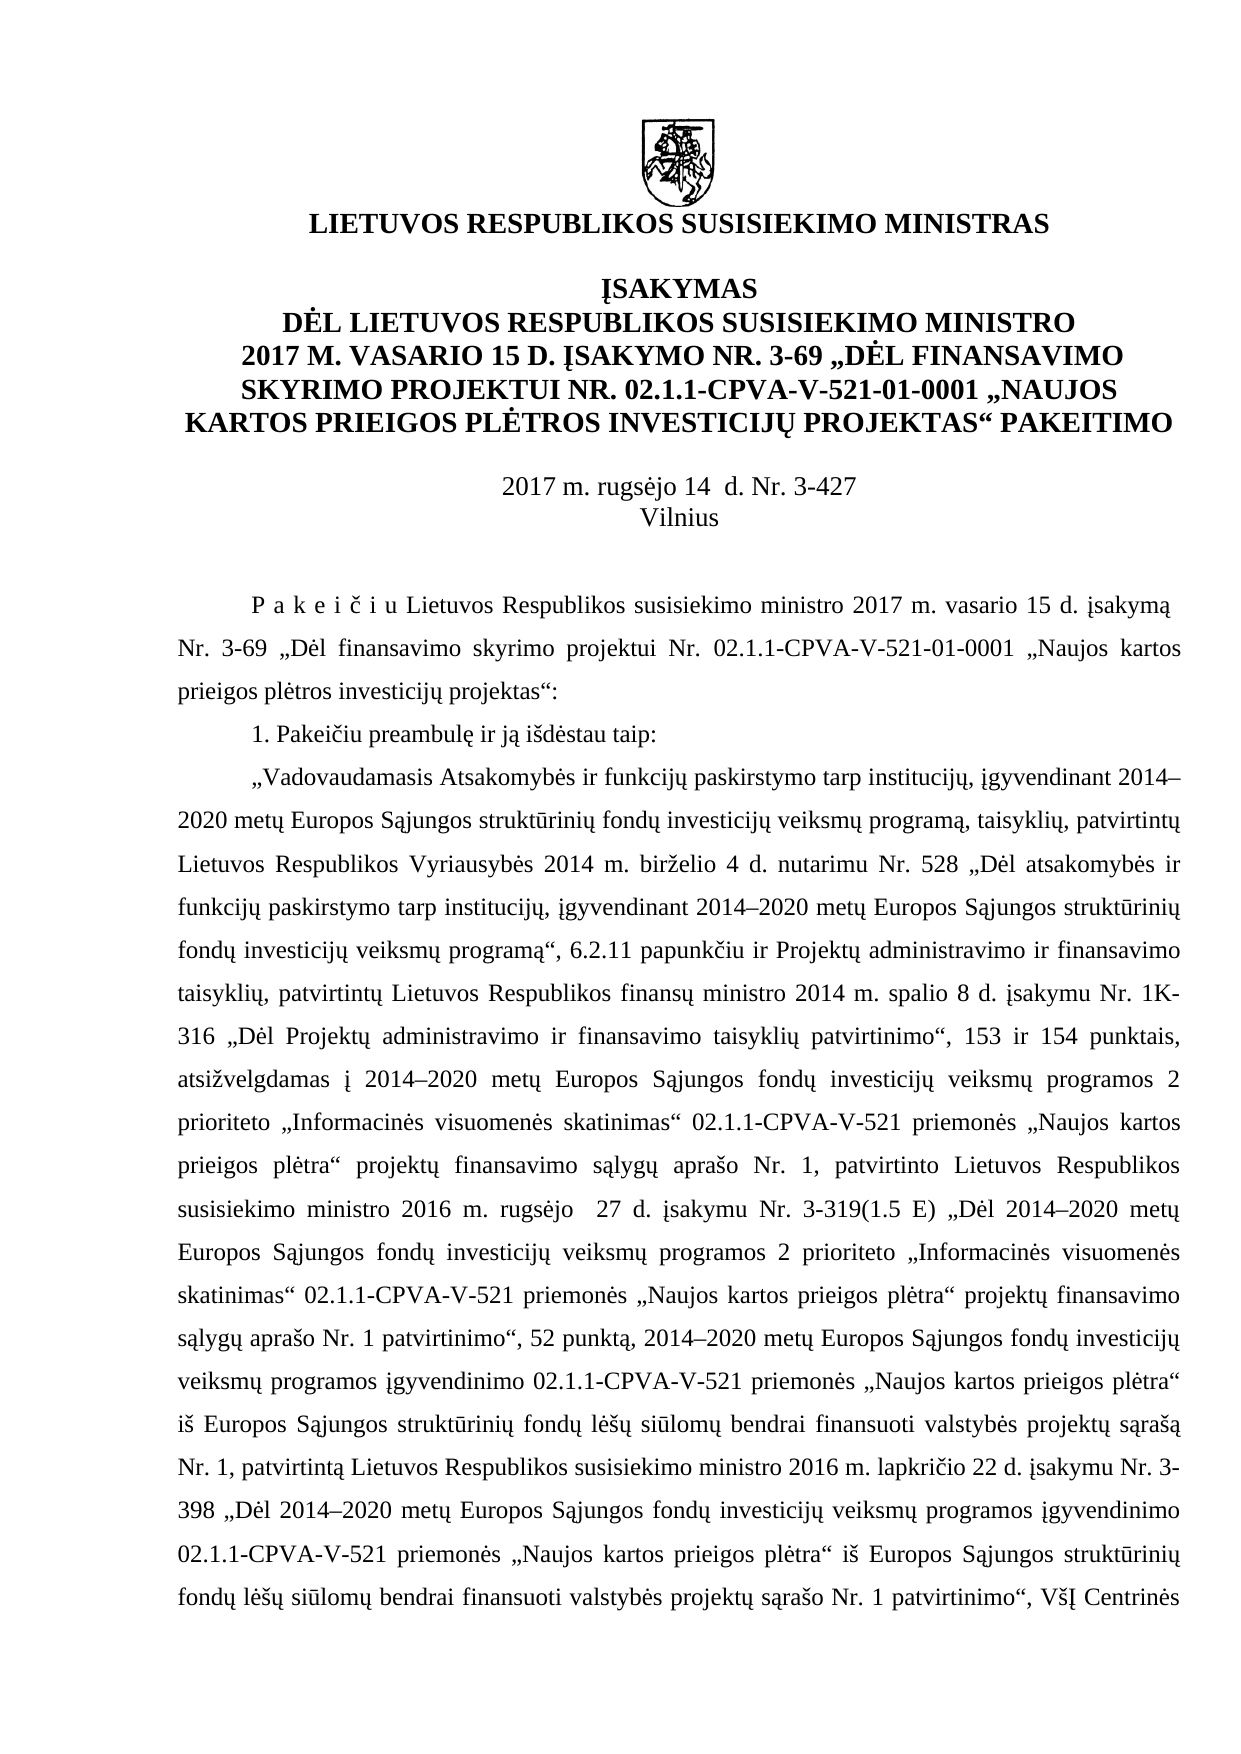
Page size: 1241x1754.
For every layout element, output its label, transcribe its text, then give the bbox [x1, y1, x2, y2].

text LIETUVOS RESPUBLIKOS SUSISIEKIMO MINISTRAS [177, 207, 1181, 240]
text „Vadovaudamasis Atsakomybės ir funkcijų paskirstymo tarp institucijų, įgyvendinant 2014–2020 metų Europos Sąjungos struktūrinių fondų investicijų veiksmų programą, taisyklių, patvirtintų Lietuvos Respublikos Vyriausybės 2014 m. birželio 4 d. nutarimu Nr. 528 „Dėl atsakomybės ir funkcijų paskirstymo tarp institucijų, įgyvendinant 2014–2020 metų Europos Sąjungos struktūrinių fondų investicijų veiksmų programą“, 6.2.11 papunkčiu ir Projektų administravimo ir finansavimo taisyklių, patvirtintų Lietuvos Respublikos finansų ministro 2014 m. spalio 8 d. įsakymu Nr. 1K-316 „Dėl Projektų administravimo ir finansavimo taisyklių patvirtinimo“, 153 ir 154 punktais, atsižvelgdamas į 2014–2020 metų Europos Sąjungos fondų investicijų veiksmų programos 2 prioriteto „Informacinės visuomenės skatinimas“ 02.1.1-CPVA-V-521 priemonės „Naujos kartos prieigos plėtra“ projektų finansavimo sąlygų aprašo Nr. 1, patvirtinto Lietuvos Respublikos susisiekimo ministro 2016 m. rugsėjo 27 d. įsakymu Nr. 3-319(1.5 E) „Dėl 2014–2020 metų Europos Sąjungos fondų investicijų veiksmų programos 2 prioriteto „Informacinės visuomenės skatinimas“ 02.1.1-CPVA-V-521 priemonės „Naujos kartos prieigos plėtra“ projektų finansavimo sąlygų aprašo Nr. 1 patvirtinimo“, 52 punktą, 2014–2020 metų Europos Sąjungos fondų investicijų veiksmų programos įgyvendinimo 02.1.1-CPVA-V-521 priemonės „Naujos kartos prieigos plėtra“ iš Europos Sąjungos struktūrinių fondų lėšų siūlomų bendrai finansuoti valstybės projektų sąrašą Nr. 1, patvirtintą Lietuvos Respublikos susisiekimo ministro 2016 m. lapkričio 22 d. įsakymu Nr. 3-398 „Dėl 2014–2020 metų Europos Sąjungos fondų investicijų veiksmų programos įgyvendinimo 02.1.1-CPVA-V-521 priemonės „Naujos kartos prieigos plėtra“ iš Europos Sąjungos struktūrinių fondų lėšų siūlomų bendrai finansuoti valstybės projektų sąrašo Nr. 1 patvirtinimo“, VšĮ Centrinės [177, 762, 1181, 1611]
text 1. Pakeičiu preambulę ir ją išdėstau taip: [177, 719, 1181, 748]
text P a k e i č i u Lietuvos Respublikos susisiekimo ministro 2017 m. vasario 15 d. įsakymą Nr. 3-69 „Dėl finansavimo skyrimo projektui Nr. 02.1.1-CPVA-V-521-01-0001 „Naujos kartos prieigos plėtros investicijų projektas“: [177, 590, 1181, 705]
text ĮSAKYMAS [177, 271, 1181, 305]
text 2017 m. rugsėjo 14 d. Nr. 3-427 [177, 470, 1181, 501]
text DĖL LIETUVOS RESPUBLIKOS SUSISIEKIMO MINISTRO 2017 M. VASARIO 15 D. ĮSAKYMO NR. 3-69 „DĖL FINANSAVIMO SKYRIMO PROJEKTUI NR. 02.1.1-CPVA-V-521-01-0001 „NAUJOS KARTOS PRIEIGOS PLĖTROS INVESTICIJŲ PROJEKTAS“ PAKEITIMO [177, 305, 1181, 439]
text Vilnius [177, 501, 1181, 532]
